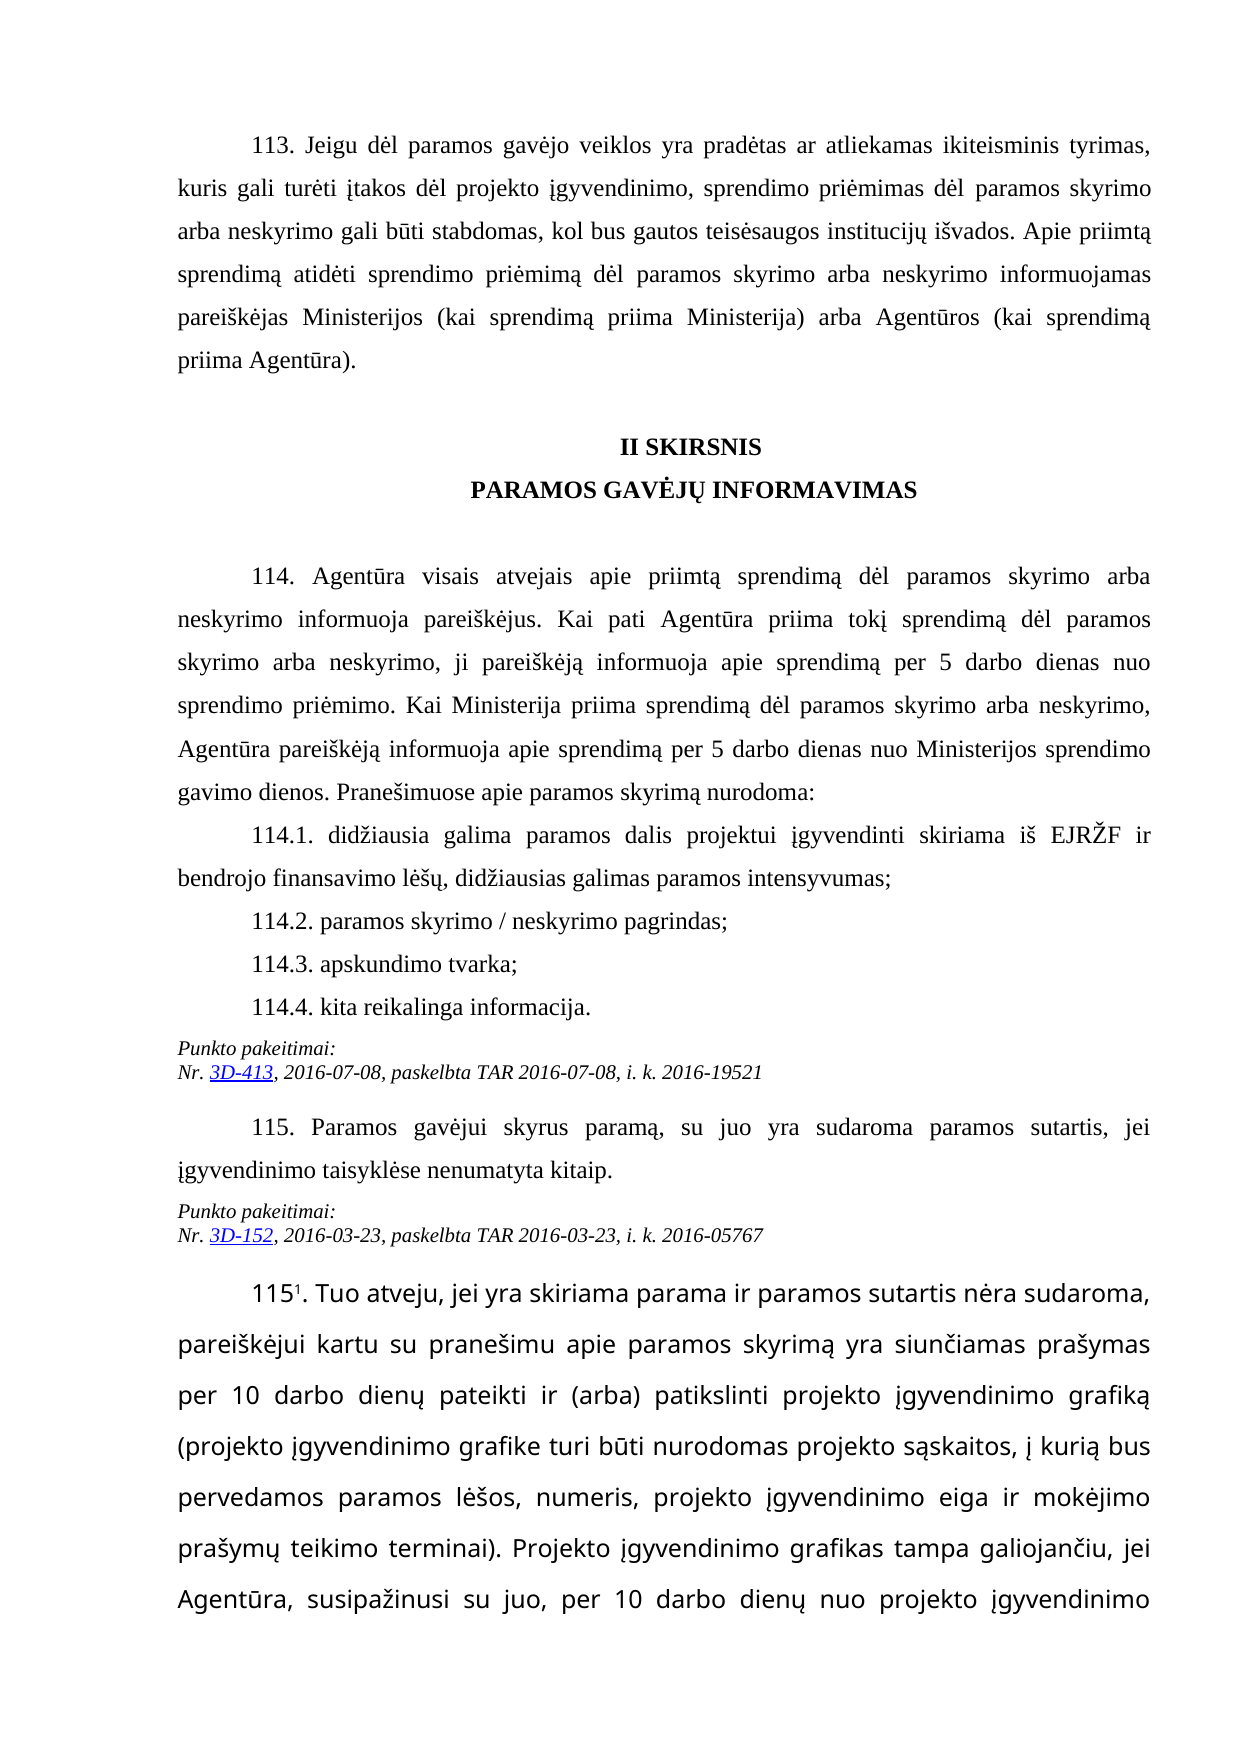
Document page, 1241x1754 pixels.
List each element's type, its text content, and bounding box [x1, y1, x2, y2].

text 114.1. didžiausia galima paramos dalis projektui įgyvendinti skiriama iš EJRŽF ir bendrojo finansavimo lėšų, didžiausias galimas paramos intensyvumas; [177, 820, 1152, 892]
text 114.2. paramos skyrimo / neskyrimo pagrindas; [177, 906, 1152, 935]
text Nr. 3D-413, 2016-07-08, paskelbta TAR 2016-07-08, i. k. 2016-19521 [177, 1059, 1152, 1084]
text Punkto pakeitimai: [177, 1036, 1152, 1059]
text Nr. 3D-152, 2016-03-23, paskelbta TAR 2016-03-23, i. k. 2016-05767 [177, 1223, 1152, 1247]
text PARAMOS GAVĖJŲ INFORMAVIMAS [177, 475, 1152, 504]
text 113. Jeigu dėl paramos gavėjo veiklos yra pradėtas ar atliekamas ikiteisminis tyrimas, kuris gali turėti įtakos dėl projekto įgyvendinimo, sprendimo priėmimas dėl paramos skyrimo arba neskyrimo gali būti stabdomas, kol bus gautos teisėsaugos institucijų išvados. Apie priimtą sprendimą atidėti sprendimo priėmimą dėl paramos skyrimo arba neskyrimo informuojamas pareiškėjas Ministerijos (kai sprendimą priima Ministerija) arba Agentūros (kai sprendimą priima Agentūra). [177, 130, 1152, 374]
text 115. Paramos gavėjui skyrus paramą, su juo yra sudaroma paramos sutartis, jei įgyvendinimo taisyklėse nenumatyta kitaip. [177, 1112, 1152, 1184]
text 114.3. apskundimo tvarka; [177, 949, 1152, 978]
text 114. Agentūra visais atvejais apie priimtą sprendimą dėl paramos skyrimo arba neskyrimo informuoja pareiškėjus. Kai pati Agentūra priima tokį sprendimą dėl paramos skyrimo arba neskyrimo, ji pareiškėją informuoja apie sprendimą per 5 darbo dienas nuo sprendimo priėmimo. Kai Ministerija priima sprendimą dėl paramos skyrimo arba neskyrimo, Agentūra pareiškėją informuoja apie sprendimą per 5 darbo dienas nuo Ministerijos sprendimo gavimo dienos. Pranešimuose apie paramos skyrimą nurodoma: [177, 561, 1152, 806]
text 1151. Tuo atveju, jei yra skiriama parama ir paramos sutartis nėra sudaroma, pareiškėjui kartu su pranešimu apie paramos skyrimą yra siunčiamas prašymas per 10 darbo dienų pateikti ir (arba) patikslinti projekto įgyvendinimo grafiką (projekto įgyvendinimo grafike turi būti nurodomas projekto sąskaitos, į kurią bus pervedamos paramos lėšos, numeris, projekto įgyvendinimo eiga ir mokėjimo prašymų teikimo terminai). Projekto įgyvendinimo grafikas tampa galiojančiu, jei Agentūra, susipažinusi su juo, per 10 darbo dienų nuo projekto įgyvendinimo [177, 1276, 1152, 1616]
text II SKIRSNIS [177, 432, 1152, 461]
text Punkto pakeitimai: [177, 1199, 1152, 1223]
text 114.4. kita reikalinga informacija. [177, 992, 1152, 1021]
